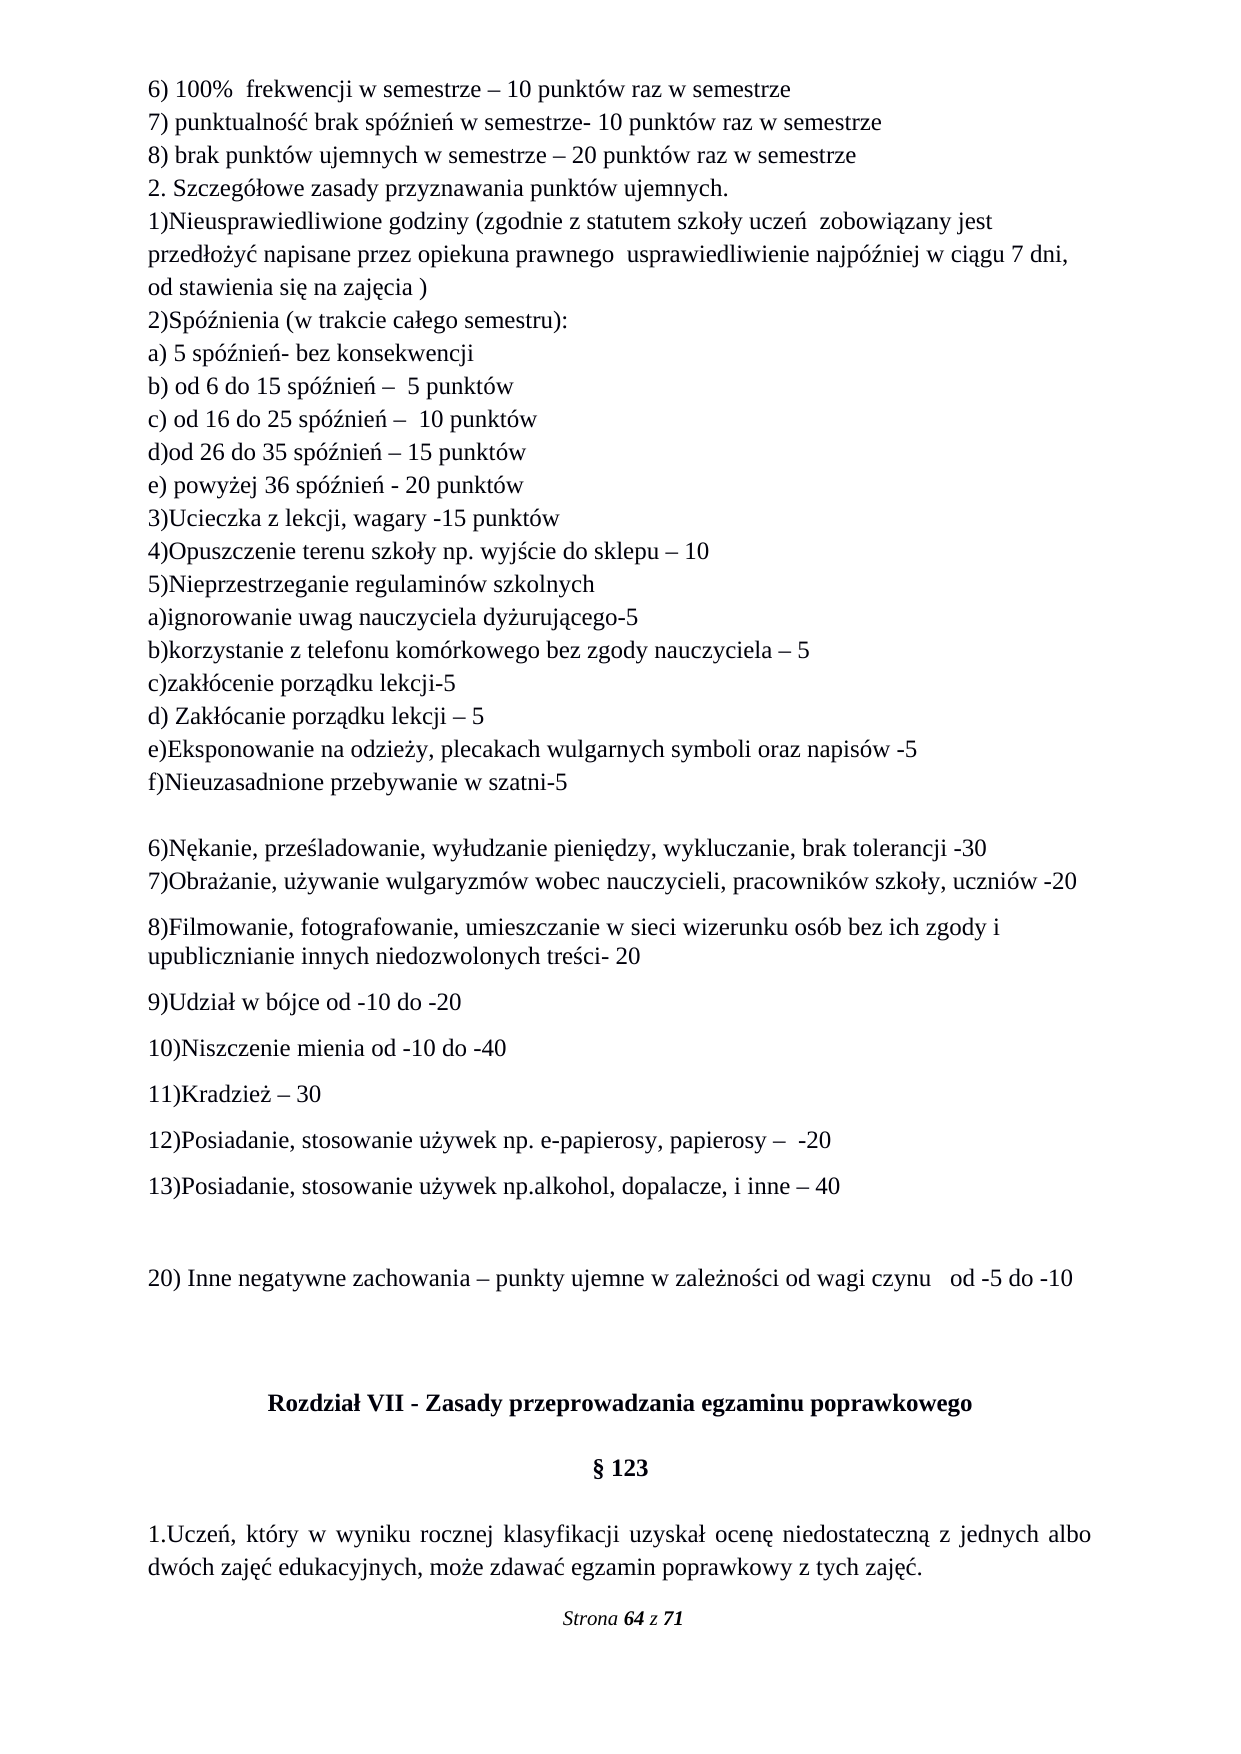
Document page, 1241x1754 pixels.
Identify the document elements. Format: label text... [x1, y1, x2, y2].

text 11)Kradzież – 30 [148, 1079, 1093, 1108]
text c) od 16 do 25 spóźnień – 10 punktów [148, 404, 1093, 433]
text 2)Spóźnienia (w trakcie całego semestru): [148, 305, 1093, 334]
text 10)Niszczenie mienia od -10 do -40 [148, 1033, 1093, 1062]
text a) 5 spóźnień- bez konsekwencji [148, 338, 1093, 367]
text 6) 100% frekwencji w semestrze – 10 punktów raz w semestrze [148, 74, 1093, 102]
subtitle Rozdział VII - Zasady przeprowadzania egzaminu poprawkowego [148, 1388, 1093, 1417]
text a)ignorowanie uwag nauczyciela dyżurującego-5 [148, 602, 1093, 631]
text c)zakłócenie porządku lekcji-5 [148, 668, 1093, 697]
text 9)Udział w bójce od -10 do -20 [148, 987, 1093, 1016]
text § 123 [148, 1453, 1093, 1481]
list Uczeń, który w wyniku rocznej klasyfikacji uzyskał ocenę niedostateczną z jednych albo dwóch zajęć edukacyjnych, może zdawać egzamin poprawkowy z tych zajęć. [148, 1519, 1093, 1580]
text e) powyżej 36 spóźnień - 20 punktów [148, 470, 1093, 499]
text f)Nieuzasadnione przebywanie w szatni-5 [148, 767, 1093, 796]
text 7)Obrażanie, używanie wulgaryzmów wobec nauczycieli, pracowników szkoły, uczniów -20 [148, 866, 1093, 895]
text 4)Opuszczenie terenu szkoły np. wyjście do sklepu – 10 [148, 536, 1093, 565]
text d)od 26 do 35 spóźnień – 15 punktów [148, 437, 1093, 466]
text 1)Nieusprawiedliwione godziny (zgodnie z statutem szkoły uczeń zobowiązany jest przedłożyć napisane przez opiekuna prawnego usprawiedliwienie najpóźniej w ciągu 7 dni, od stawienia się na zajęcia ) [148, 206, 1093, 301]
text 12)Posiadanie, stosowanie używek np. e-papierosy, papierosy – -20 [148, 1125, 1093, 1154]
text b) od 6 do 15 spóźnień – 5 punktów [148, 371, 1093, 400]
text 5)Nieprzestrzeganie regulaminów szkolnych [148, 569, 1093, 598]
text 8)Filmowanie, fotografowanie, umieszczanie w sieci wizerunku osób bez ich zgody i upublicznianie innych niedozwolonych treści- 20 [148, 912, 1093, 970]
text 3)Ucieczka z lekcji, wagary -15 punktów [148, 503, 1093, 532]
text b)korzystanie z telefonu komórkowego bez zgody nauczyciela – 5 [148, 635, 1093, 664]
text 2. Szczegółowe zasady przyznawania punktów ujemnych. [148, 173, 1093, 202]
text 6)Nękanie, prześladowanie, wyłudzanie pieniędzy, wykluczanie, brak tolerancji -30 [148, 833, 1093, 862]
text e)Eksponowanie na odzieży, plecakach wulgarnych symboli oraz napisów -5 [148, 734, 1093, 763]
text 20) Inne negatywne zachowania – punkty ujemne w zależności od wagi czynu od -5 do -10 [148, 1263, 1093, 1292]
text 8) brak punktów ujemnych w semestrze – 20 punktów raz w semestrze [148, 140, 1093, 168]
text 7) punktualność brak spóźnień w semestrze- 10 punktów raz w semestrze [148, 107, 1093, 136]
text 13)Posiadanie, stosowanie używek np.alkohol, dopalacze, i inne – 40 [148, 1171, 1093, 1200]
text d) Zakłócanie porządku lekcji – 5 [148, 701, 1093, 730]
